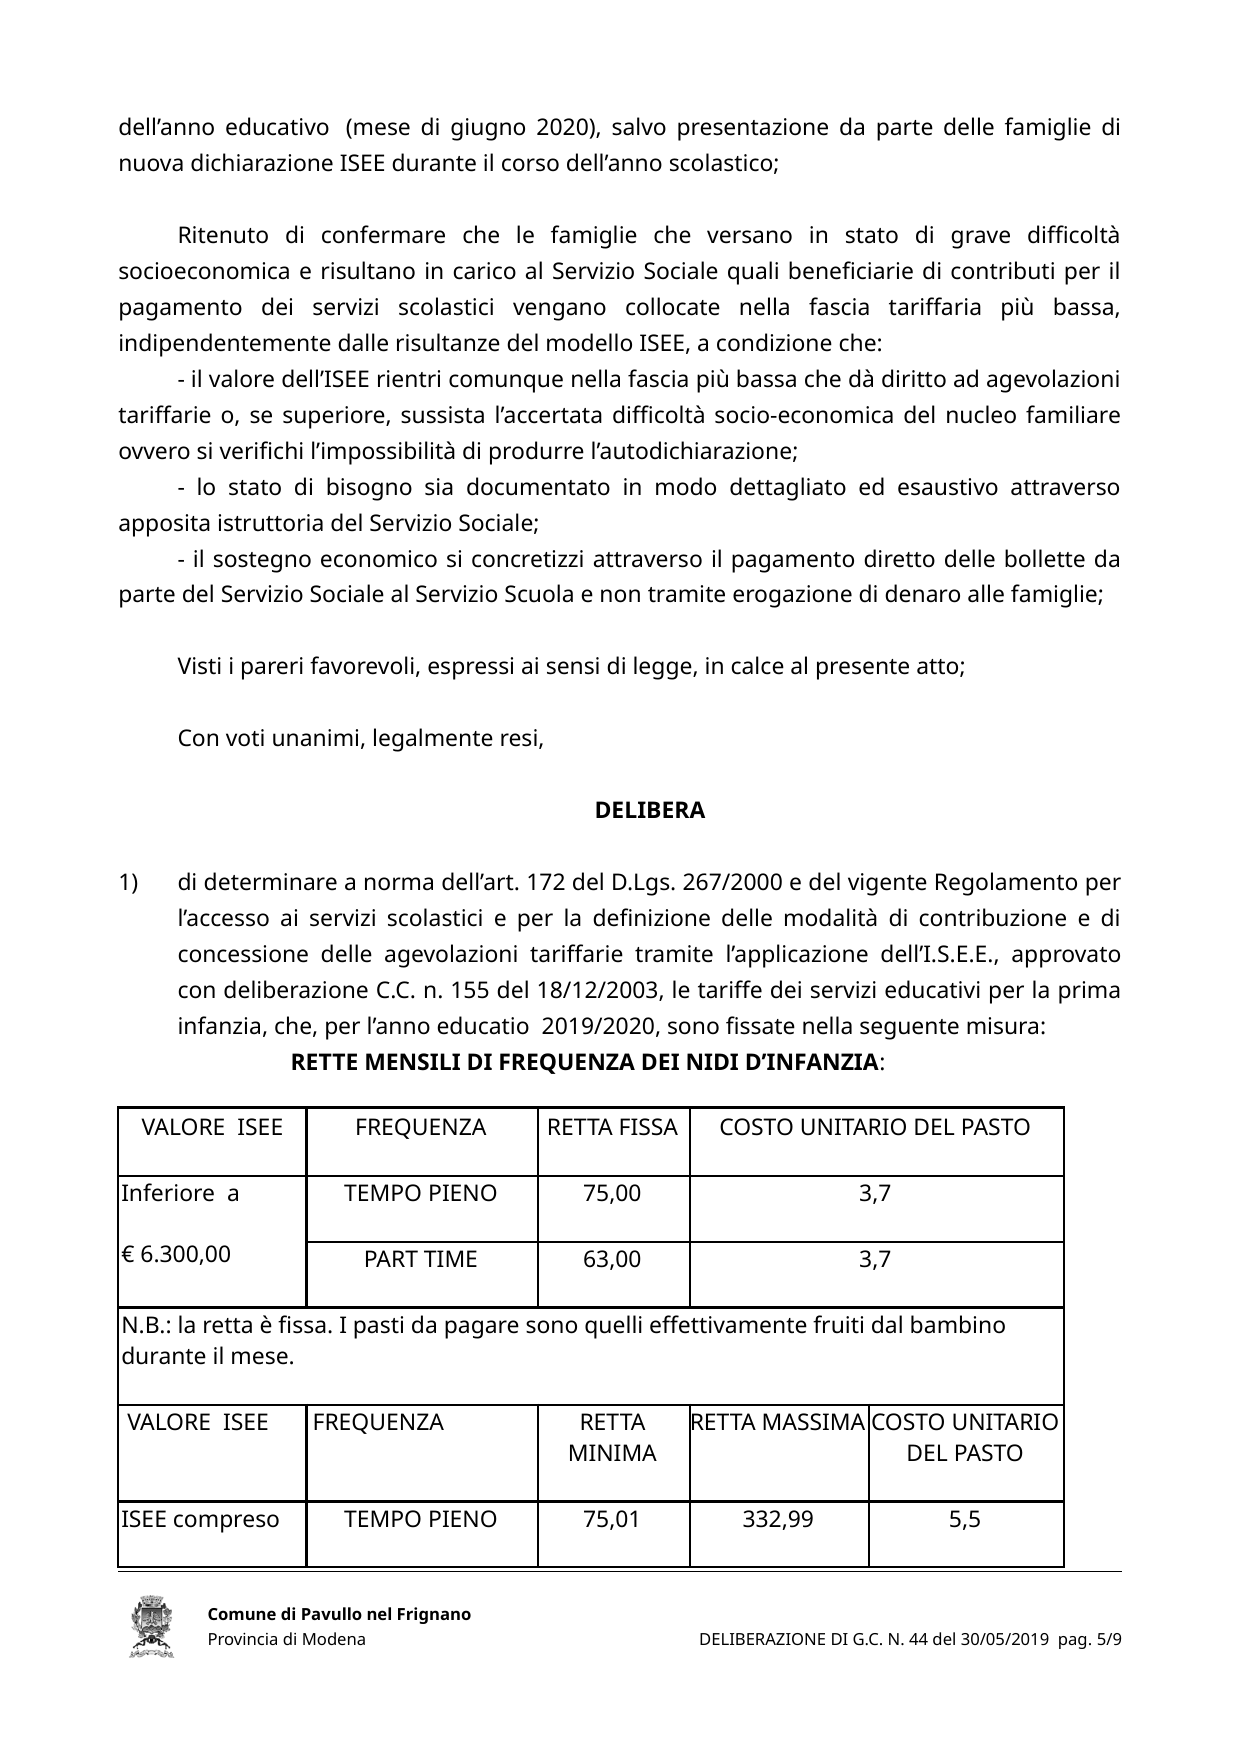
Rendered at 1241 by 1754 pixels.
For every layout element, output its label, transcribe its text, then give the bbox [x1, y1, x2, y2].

table_cell RETTA MINIMA [539, 1406, 689, 1500]
table_cell 3,7 [691, 1177, 1063, 1241]
table_cell 3,7 [691, 1243, 1063, 1306]
text DELIBERA [118, 794, 1122, 825]
table_cell Inferiore a € 6.300,00 [119, 1177, 305, 1306]
text - lo stato di bisogno sia documentato in modo dettagliato ed esaustivo attraverso apposita istruttoria del Servizio Sociale; [118, 471, 1122, 538]
text dell’anno educativo (mese di giugno 2020), salvo presentazione da parte delle famiglie di nuova dichiarazione ISEE durante il corso dell’anno scolastico; [118, 111, 1122, 178]
text Visti i pareri favorevoli, espressi ai sensi di legge, in calce al presente atto; [118, 650, 1122, 682]
table_cell VALORE ISEE [119, 1406, 305, 1500]
table_cell COSTO UNITARIO DEL PASTO [691, 1109, 1063, 1175]
text Con voti unanimi, legalmente resi, [118, 722, 1122, 753]
text - il valore dell’ISEE rientri comunque nella fascia più bassa che dà diritto ad agevolazioni tariffarie o, se superiore, sussista l’accertata difficoltà socio-economica del nucleo familiare ovvero si verifichi l’impossibilità di produrre l’autodichiarazione; [118, 363, 1122, 466]
table_cell 332,99 [691, 1503, 868, 1566]
text Ritenuto di confermare che le famiglie che versano in stato di grave difficoltà socioeconomica e risultano in carico al Servizio Sociale quali beneficiarie di contributi per il pagamento dei servizi scolastici vengano collocate nella fascia tariffaria più bassa, indipendentemente dalle risultanze del modello ISEE, a condizione che: [118, 219, 1122, 358]
table_cell RETTA FISSA [539, 1109, 689, 1175]
table_cell TEMPO PIENO [308, 1503, 537, 1566]
table_cell 63,00 [539, 1243, 689, 1306]
picture [120, 1592, 183, 1665]
table_cell PART TIME [308, 1243, 537, 1306]
table_cell TEMPO PIENO [308, 1177, 537, 1241]
list di determinare a norma dell’art. 172 del D.Lgs. 267/2000 e del vigente Regolamento per l’accesso ai servizi scolastici e per la definizione delle modalità di contribuzione e di concessione delle agevolazioni tariffarie tramite l’applicazione dell’I.S.E.E., approvato con deliberazione C.C. n. 155 del 18/12/2003, le tariffe dei servizi educativi per la prima infanzia, che, per l’anno educatio 2019/2020, sono fissate nella seguente misura: [118, 866, 1122, 1041]
table_cell RETTA MASSIMA [691, 1406, 868, 1500]
table_header RETTE MENSILI DI FREQUENZA DEI NIDI D’INFANZIA: [118, 1046, 1063, 1106]
text - il sostegno economico si concretizzi attraverso il pagamento diretto delle bollette da parte del Servizio Sociale al Servizio Scuola e non tramite erogazione di denaro alle famiglie; [118, 542, 1122, 610]
table_cell FREQUENZA [308, 1109, 537, 1175]
table_cell ISEE compreso [119, 1503, 305, 1566]
table_cell 75,01 [539, 1503, 689, 1566]
table_cell COSTO UNITARIO DEL PASTO [870, 1406, 1063, 1500]
table_cell N.B.: la retta è fissa. I pasti da pagare sono quelli effettivamente fruiti dal bambino durante il mese. [119, 1309, 1063, 1403]
table_cell 5,5 [870, 1503, 1063, 1566]
table_cell 75,00 [539, 1177, 689, 1241]
table_cell VALORE ISEE [119, 1109, 305, 1175]
table_cell FREQUENZA [308, 1406, 537, 1500]
